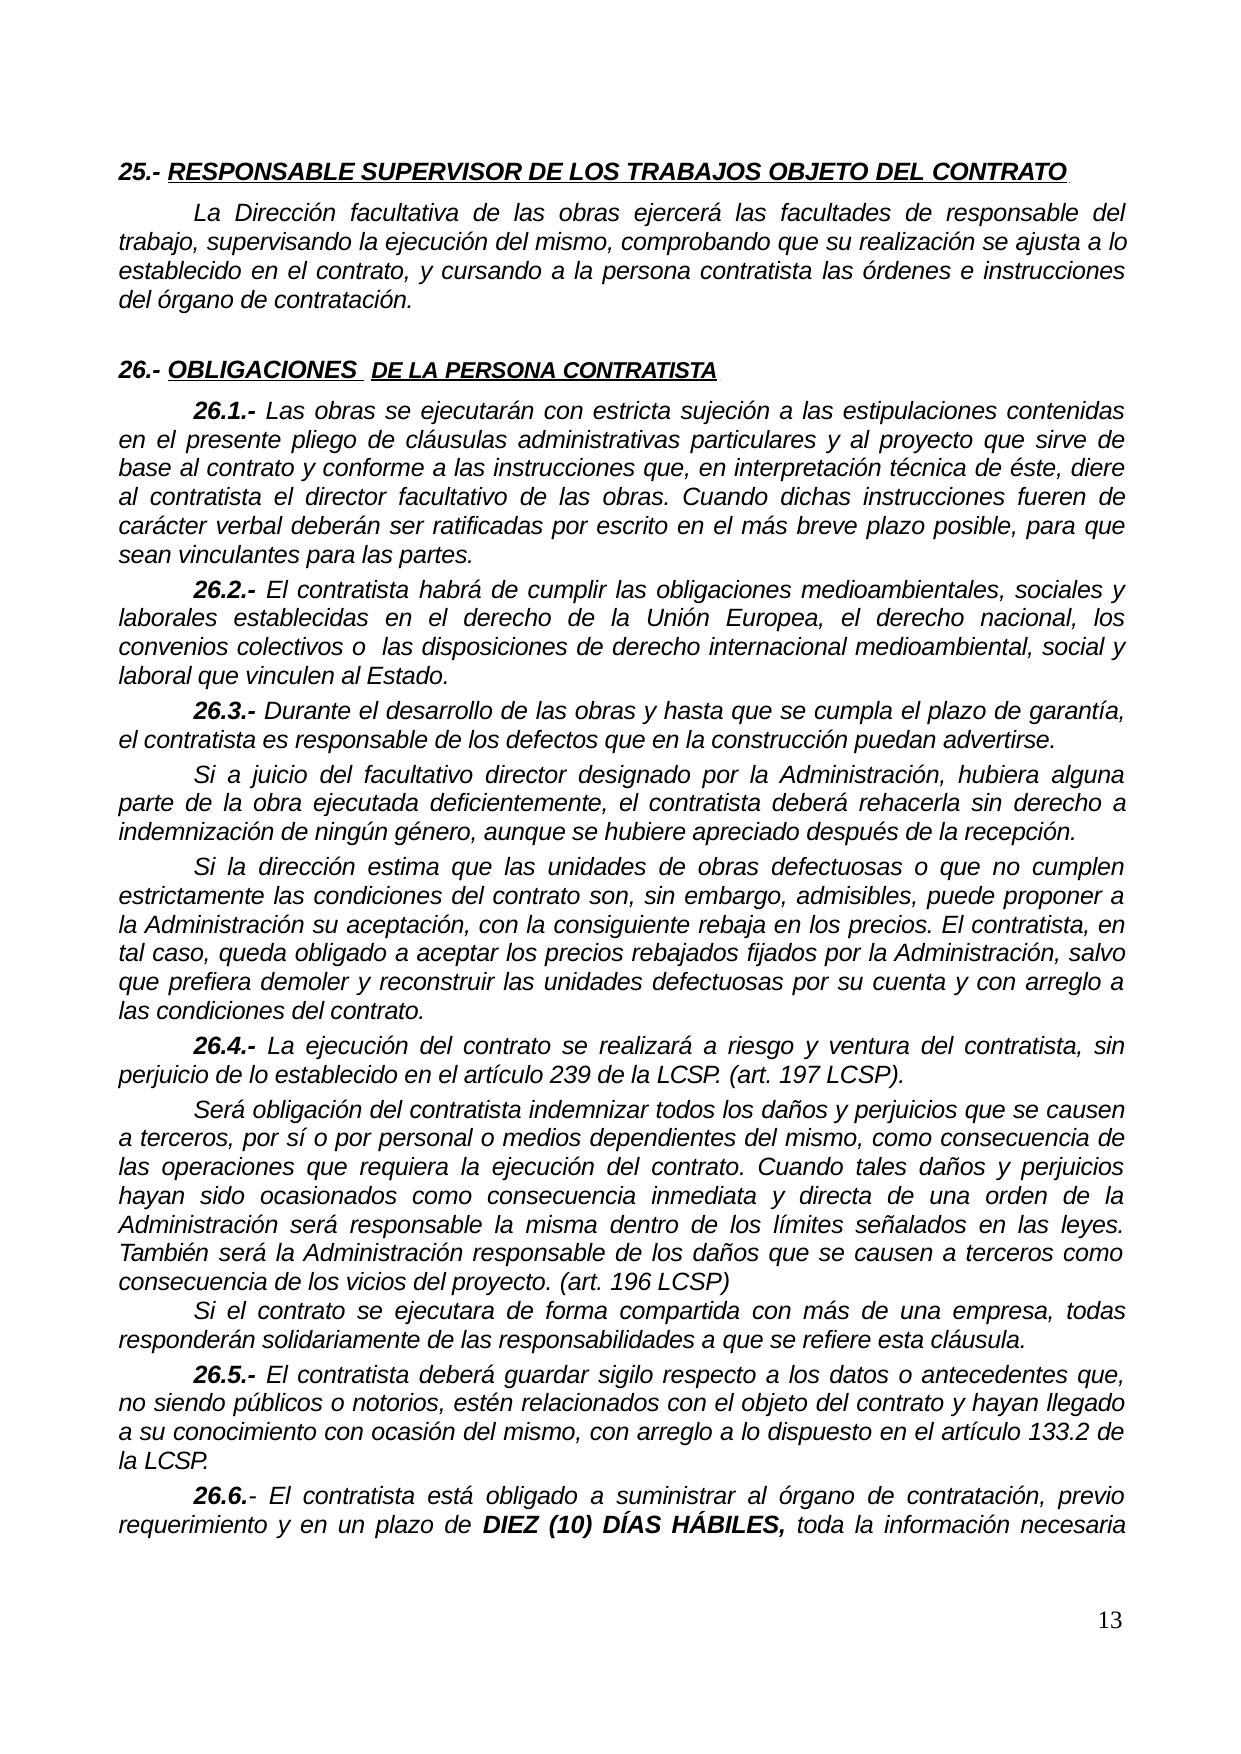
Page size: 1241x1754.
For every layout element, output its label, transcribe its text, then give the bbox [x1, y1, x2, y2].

text al contratista el director facultativo de las obras. Cuando dichas instrucciones fueren de [118, 483, 1146, 511]
text Si la dirección estima que las unidades de obras defectuosas o que no cumplen [193, 853, 1147, 881]
text requerimiento y en un plazo de DIEZ (10) DÍAS HÁBILES, toda la información necesaria [118, 1511, 1147, 1539]
text parte de la obra ejecutada deficientemente, el contratista deberá rehacerla sin derecho a [118, 789, 1147, 817]
text hayan sido ocasionados como consecuencia inmediata y directa de una orden de la [118, 1182, 1147, 1210]
text no siendo públicos o notorios, estén relacionados con el objeto del contrato y hayan llegado [118, 1389, 1147, 1417]
text laborales establecidas en el derecho de la Unión Europea, el derecho nacional, los [118, 604, 1147, 632]
text el contratista es responsable de los defectos que en la construcción puedan advertirse. [118, 726, 1081, 754]
text establecido en el contrato, y cursando a la persona contratista las órdenes e instrucciones [118, 257, 1147, 285]
text 25.- RESPONSABLE SUPERVISOR DE LOS TRABAJOS OBJETO DEL CONTRATO [118, 158, 1092, 186]
text que prefiera demoler y reconstruir las unidades defectuosas por su cuenta y con arreglo a [118, 968, 1147, 996]
text 26.6.- El contratista está obligado a suministrar al órgano de contratación, previo [193, 1482, 1146, 1510]
text a terceros, por sí o por personal o medios dependientes del mismo, como consecuencia de [118, 1124, 1147, 1152]
text responderán solidariamente de las responsabilidades a que se refiere esta cláusula. [118, 1326, 1146, 1354]
text Será obligación del contratista indemnizar todos los daños y perjuicios que se causen [193, 1096, 1147, 1124]
text 26.1.- Las obras se ejecutarán con estricta sujeción a las estipulaciones contenidas [193, 397, 1146, 425]
text carácter verbal deberán ser ratificadas por escrito en el más breve plazo posible, para que [118, 512, 1146, 540]
text estrictamente las condiciones del contrato son, sin embargo, admisibles, puede proponer a [118, 882, 1147, 910]
text 26.5.- El contratista deberá guardar sigilo respecto a los datos o antecedentes que, [193, 1361, 1147, 1389]
text tal caso, queda obligado a aceptar los precios rebajados fijados por la Administración, salvo [118, 939, 1147, 967]
text Si a juicio del facultativo director designado por la Administración, hubiera alguna [193, 761, 1147, 789]
text 3 [1110, 1606, 1147, 1634]
text la LCSP. [118, 1447, 1147, 1475]
text consecuencia de los vicios del proyecto. (art. 196 LCSP) [118, 1268, 1147, 1296]
text indemnización de ningún género, aunque se hubiere apreciado después de la recepción. [118, 818, 1147, 846]
text del órgano de contratación. [118, 286, 1147, 314]
text en el presente pliego de cláusulas administrativas particulares y al proyecto que sirve de [118, 426, 1146, 454]
text 1 [1097, 1606, 1110, 1634]
text laboral que vinculen al Estado. [118, 662, 1147, 690]
text También será la Administración responsable de los daños que se causen a terceros como [118, 1239, 1147, 1267]
text base al contrato y conforme a las instrucciones que, en interpretación técnica de éste, diere [118, 454, 1146, 482]
text Administración será responsable la misma dentro de los límites señalados en las leyes. [118, 1211, 1147, 1239]
text 26.3.- Durante el desarrollo de las obras y hasta que se cumpla el plazo de garantía, [193, 697, 1146, 725]
text 26.2.- El contratista habrá de cumplir las obligaciones medioambientales, sociales y [193, 576, 1147, 604]
text las operaciones que requiera la ejecución del contrato. Cuando tales daños y perjuicios [118, 1153, 1147, 1181]
text la Administración su aceptación, con la consiguiente rebaja en los precios. El contratista, en [118, 911, 1147, 939]
text 26.4.- La ejecución del contrato se realizará a riesgo y ventura del contratista, sin [193, 1032, 1147, 1060]
text las condiciones del contrato. [118, 997, 1147, 1025]
text trabajo, supervisando la ejecución del mismo, comprobando que su realización se ajusta a lo [118, 228, 1147, 256]
text 26.- OBLIGACIONES DE LA PERSONA CONTRATISTA [118, 356, 734, 384]
text a su conocimiento con ocasión del mismo, con arreglo a lo dispuesto en el artículo 133.2 de [118, 1418, 1147, 1446]
text sean vinculantes para las partes. [118, 541, 1146, 569]
text Si el contrato se ejecutara de forma compartida con más de una empresa, todas [193, 1297, 1146, 1325]
text La Dirección facultativa de las obras ejercerá las facultades de responsable del [193, 199, 1147, 227]
text convenios colectivos o las disposiciones de derecho internacional medioambiental, social y [118, 633, 1147, 661]
text perjuicio de lo establecido en el artículo 239 de la LCSP. (art. 197 LCSP). [118, 1061, 932, 1089]
